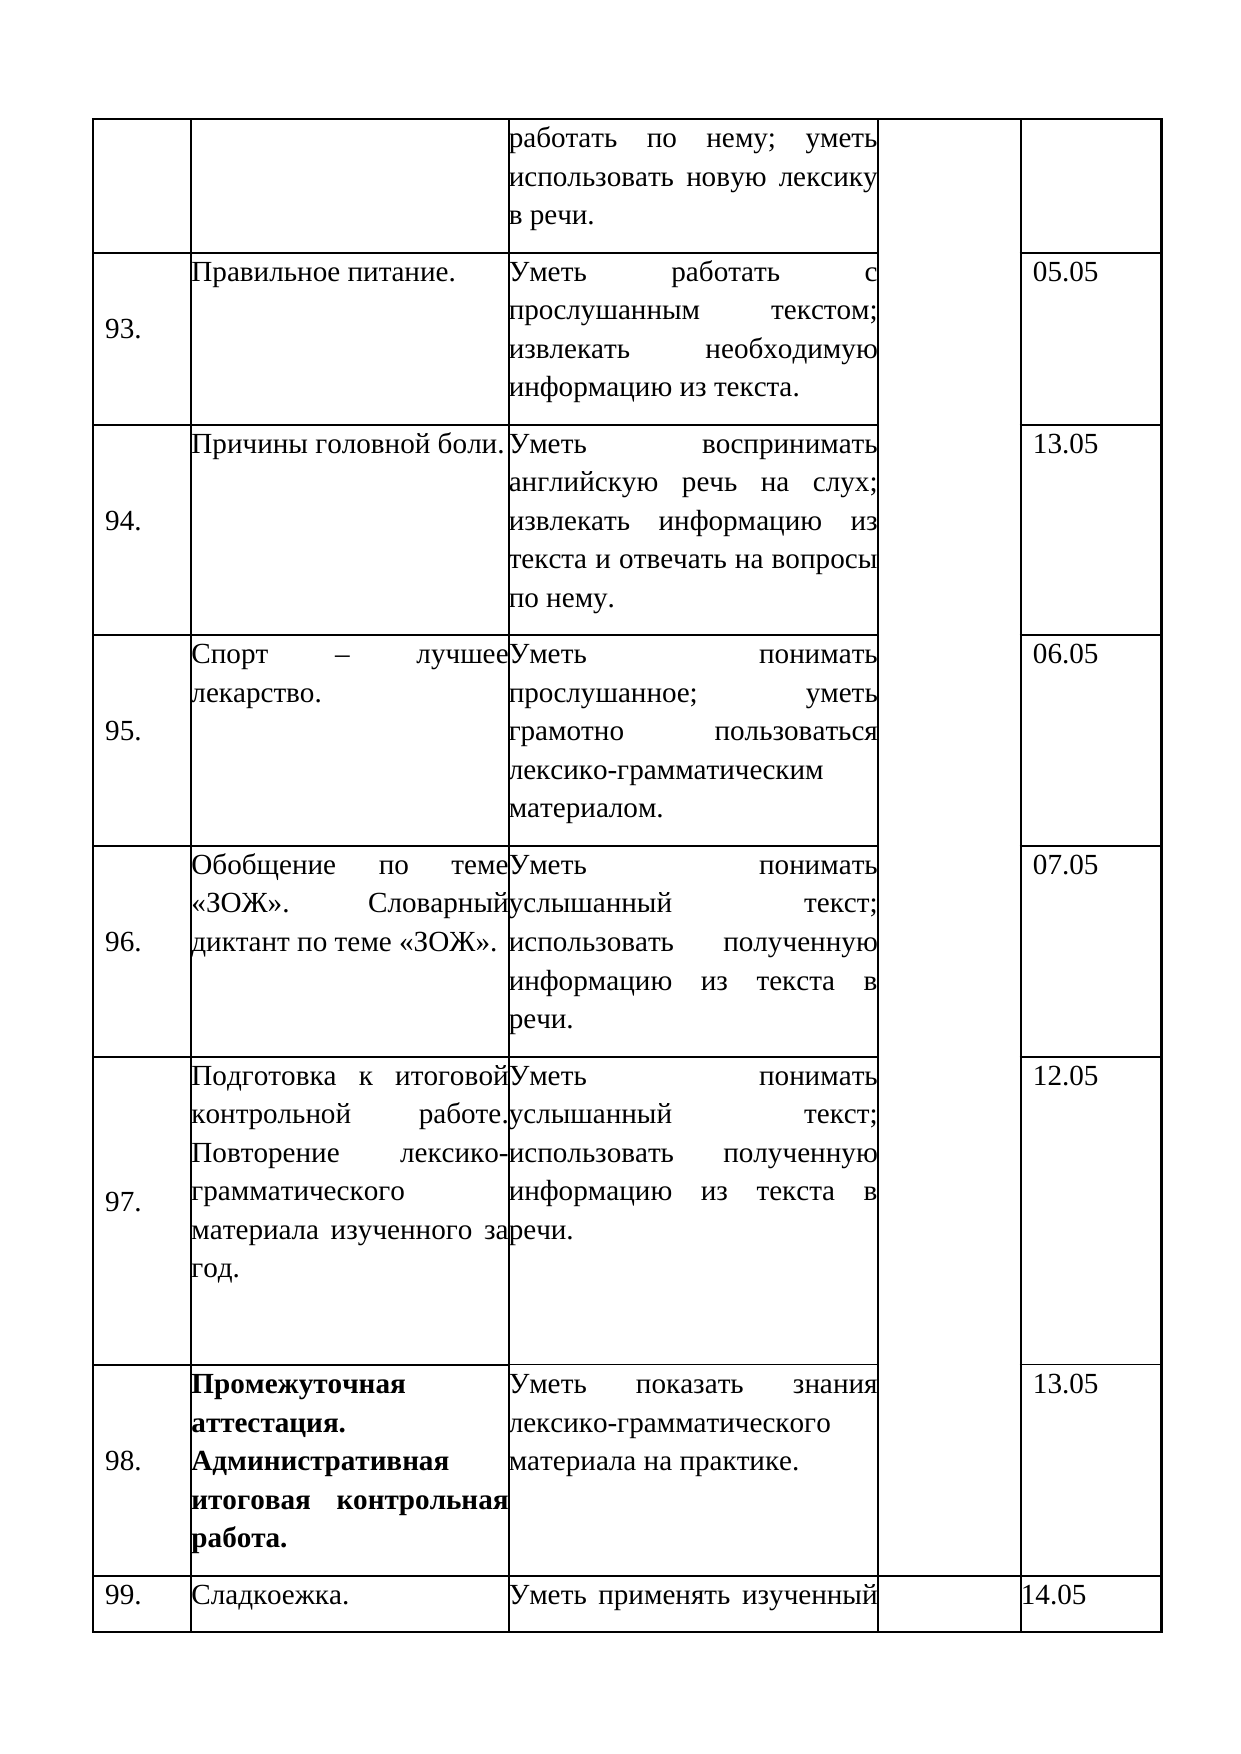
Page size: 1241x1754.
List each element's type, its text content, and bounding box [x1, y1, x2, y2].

table_cell Подготовка к итоговой контрольной работе. Повторение лексико-грамматического материала изученного за год. [192, 1058, 508, 1364]
table_cell 06.05 [1022, 636, 1160, 845]
table_cell Обобщение по теме «ЗОЖ». Словарный диктант по теме «ЗОЖ». [192, 847, 508, 1056]
table_cell Сладкоежка. [192, 1577, 508, 1631]
table_cell [1163, 845, 1240, 1056]
table_cell [1163, 1056, 1240, 1364]
table_cell Уметь понимать услышанный текст; использовать полученную информацию из текста в речи. [510, 1058, 877, 1364]
table_cell 07.05 [1022, 847, 1160, 1056]
table_cell Уметь понимать услышанный текст; использовать полученную информацию из текста в речи. [510, 847, 877, 1056]
table_cell 97. [94, 1058, 190, 1364]
table_cell 96. [94, 847, 190, 1056]
table_cell 13.05 [1022, 1365, 1160, 1575]
table_cell Причины головной боли. [192, 426, 508, 634]
table_cell [1163, 252, 1240, 424]
table_cell Уметь понимать прослушанное; уметь грамотно пользоваться лексико-грамматическим материалом. [510, 636, 877, 845]
table_cell Уметь применять изученный [510, 1577, 877, 1631]
table_cell 99. [94, 1577, 190, 1631]
table_cell Уметь показать знания лексико-грамматического материала на практике. [510, 1365, 877, 1575]
table_cell [879, 120, 1020, 1575]
table_cell 98. [94, 1366, 190, 1575]
table_cell Спорт – лучшее лекарство. [192, 636, 508, 845]
table_cell работать по нему; уметь использовать новую лексику в речи. [510, 120, 877, 252]
table_cell Правильное питание. [192, 254, 508, 424]
table_cell [192, 120, 508, 252]
table_cell 93. [94, 254, 190, 424]
table_cell 13.05 [1022, 426, 1160, 634]
table_cell 94. [94, 426, 190, 634]
table_cell [1163, 118, 1240, 252]
table_cell [1163, 634, 1240, 845]
table_cell [94, 120, 190, 252]
table_cell [1163, 1364, 1240, 1575]
table_cell [879, 1577, 1020, 1631]
table_cell Промежуточная аттестация. Административная итоговая контрольная работа. [192, 1366, 508, 1575]
table_cell 12.05 [1022, 1058, 1160, 1364]
table_cell 95. [94, 636, 190, 845]
table_cell [1163, 1575, 1240, 1631]
table_cell [1022, 120, 1160, 252]
table_cell 05.05 [1022, 254, 1160, 424]
table_cell 14.05 [1022, 1577, 1160, 1631]
table_cell [1163, 424, 1240, 634]
table_cell Уметь воспринимать английскую речь на слух; извлекать информацию из текста и отвечать на вопросы по нему. [510, 426, 877, 634]
table_cell Уметь работать с прослушанным текстом; извлекать необходимую информацию из текста. [510, 254, 877, 424]
